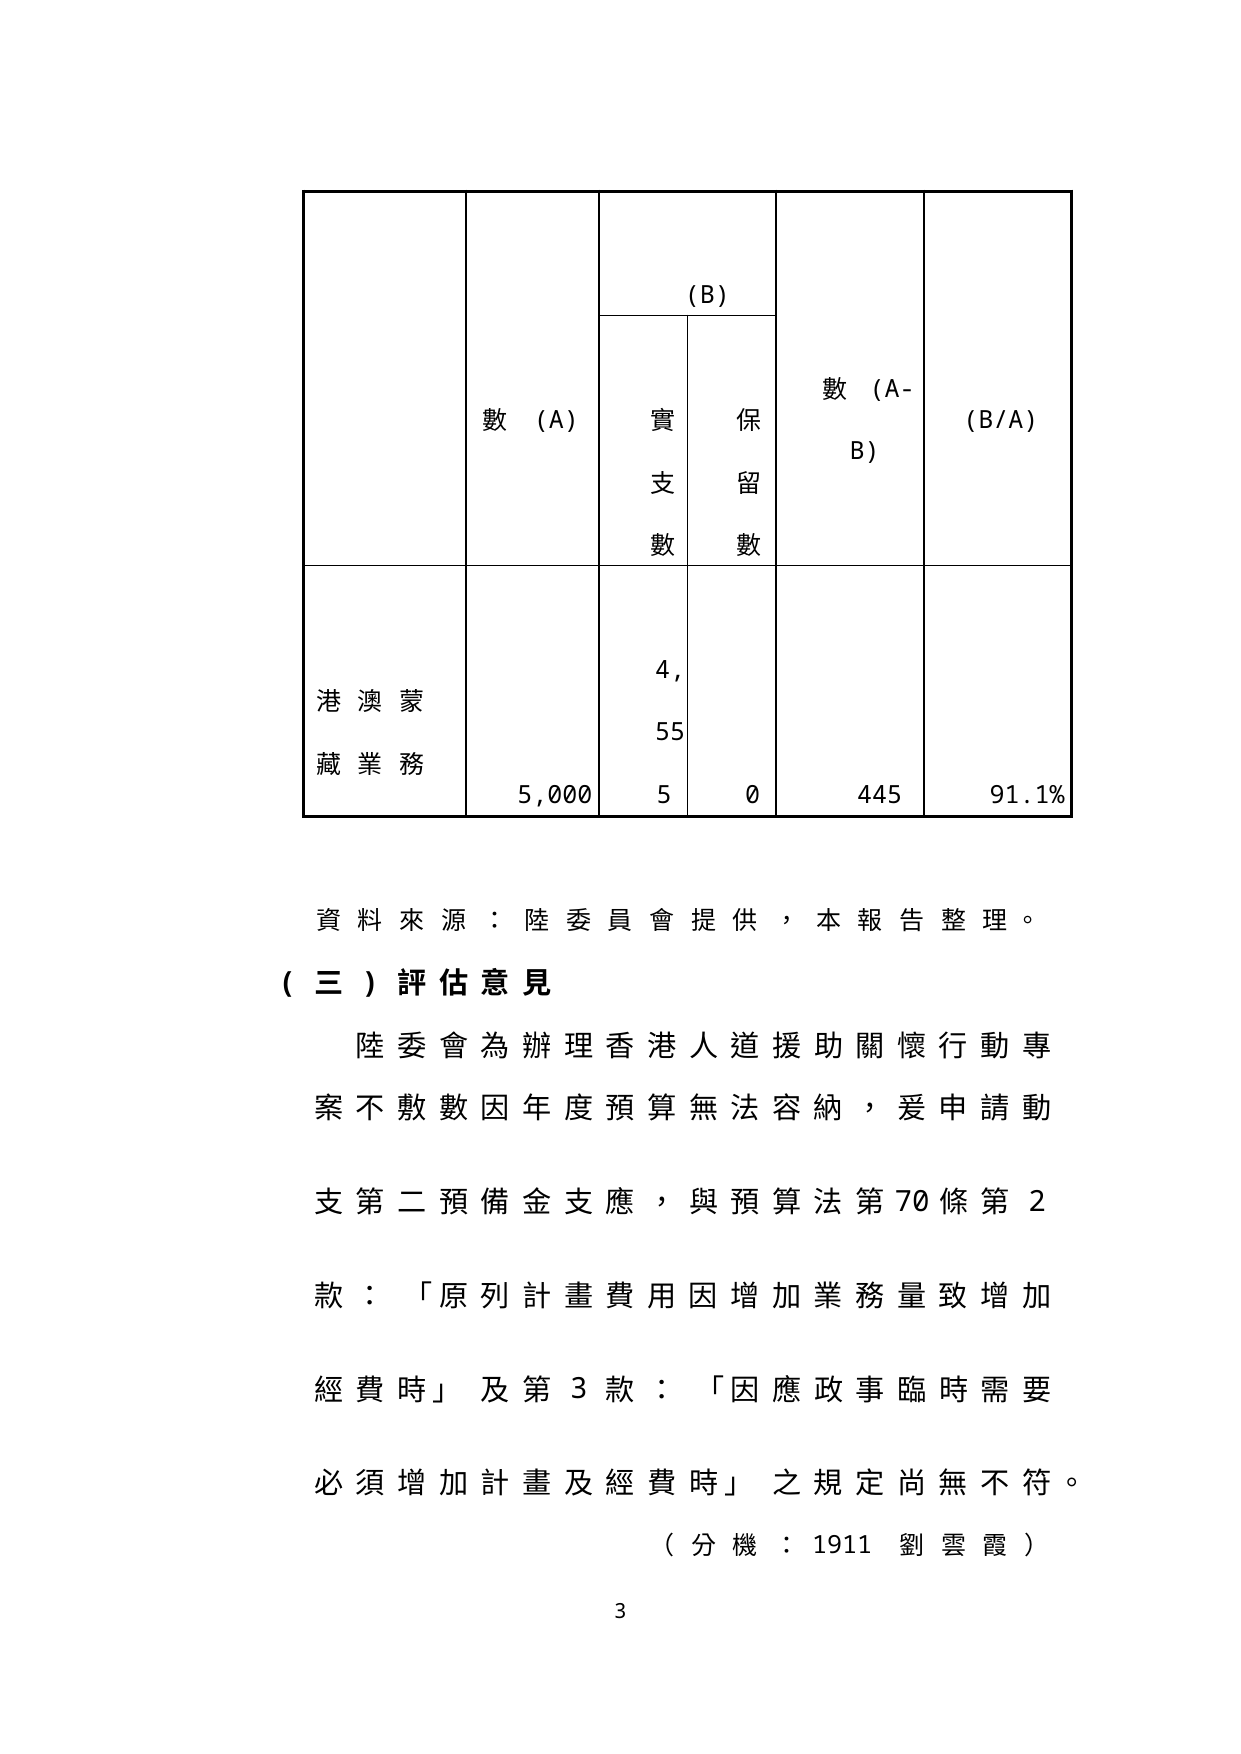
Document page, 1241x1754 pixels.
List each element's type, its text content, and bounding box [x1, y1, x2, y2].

table_header 數(A) [467, 193, 598, 564]
table_cell 4,555 [600, 566, 687, 814]
table_header (B) [600, 193, 775, 314]
table_cell 實支數 [600, 316, 687, 564]
table_header (B/A) [925, 193, 1070, 564]
table_cell 91.1% [925, 566, 1070, 814]
table_cell 5,000 [467, 566, 598, 814]
text (三)評估意見 [242, 939, 1058, 1002]
table_cell 0 [688, 566, 775, 814]
table_cell 445 [777, 566, 923, 814]
text 資料來源：陸委員會提供，本報告整理。 [301, 877, 1058, 939]
table_cell 保留數 [688, 316, 775, 564]
table_header [305, 193, 465, 564]
table_header 數(A-B) [777, 193, 923, 564]
text （分機：1911 劉雲霞） [183, 1502, 1058, 1564]
text 陸委會為辦理香港人道援助關懷行動專案不敷數因年度預算無法容納，爰申請動支第二預備金支應，與預算法第70條第2款：「原列計畫費用因增加業務量致增加經費時」及第3款：「因應政事臨時需要必須增加計畫及經費時」之規定尚無不符。 [271, 1002, 1058, 1502]
table_cell 港澳蒙藏業務 [305, 566, 465, 814]
